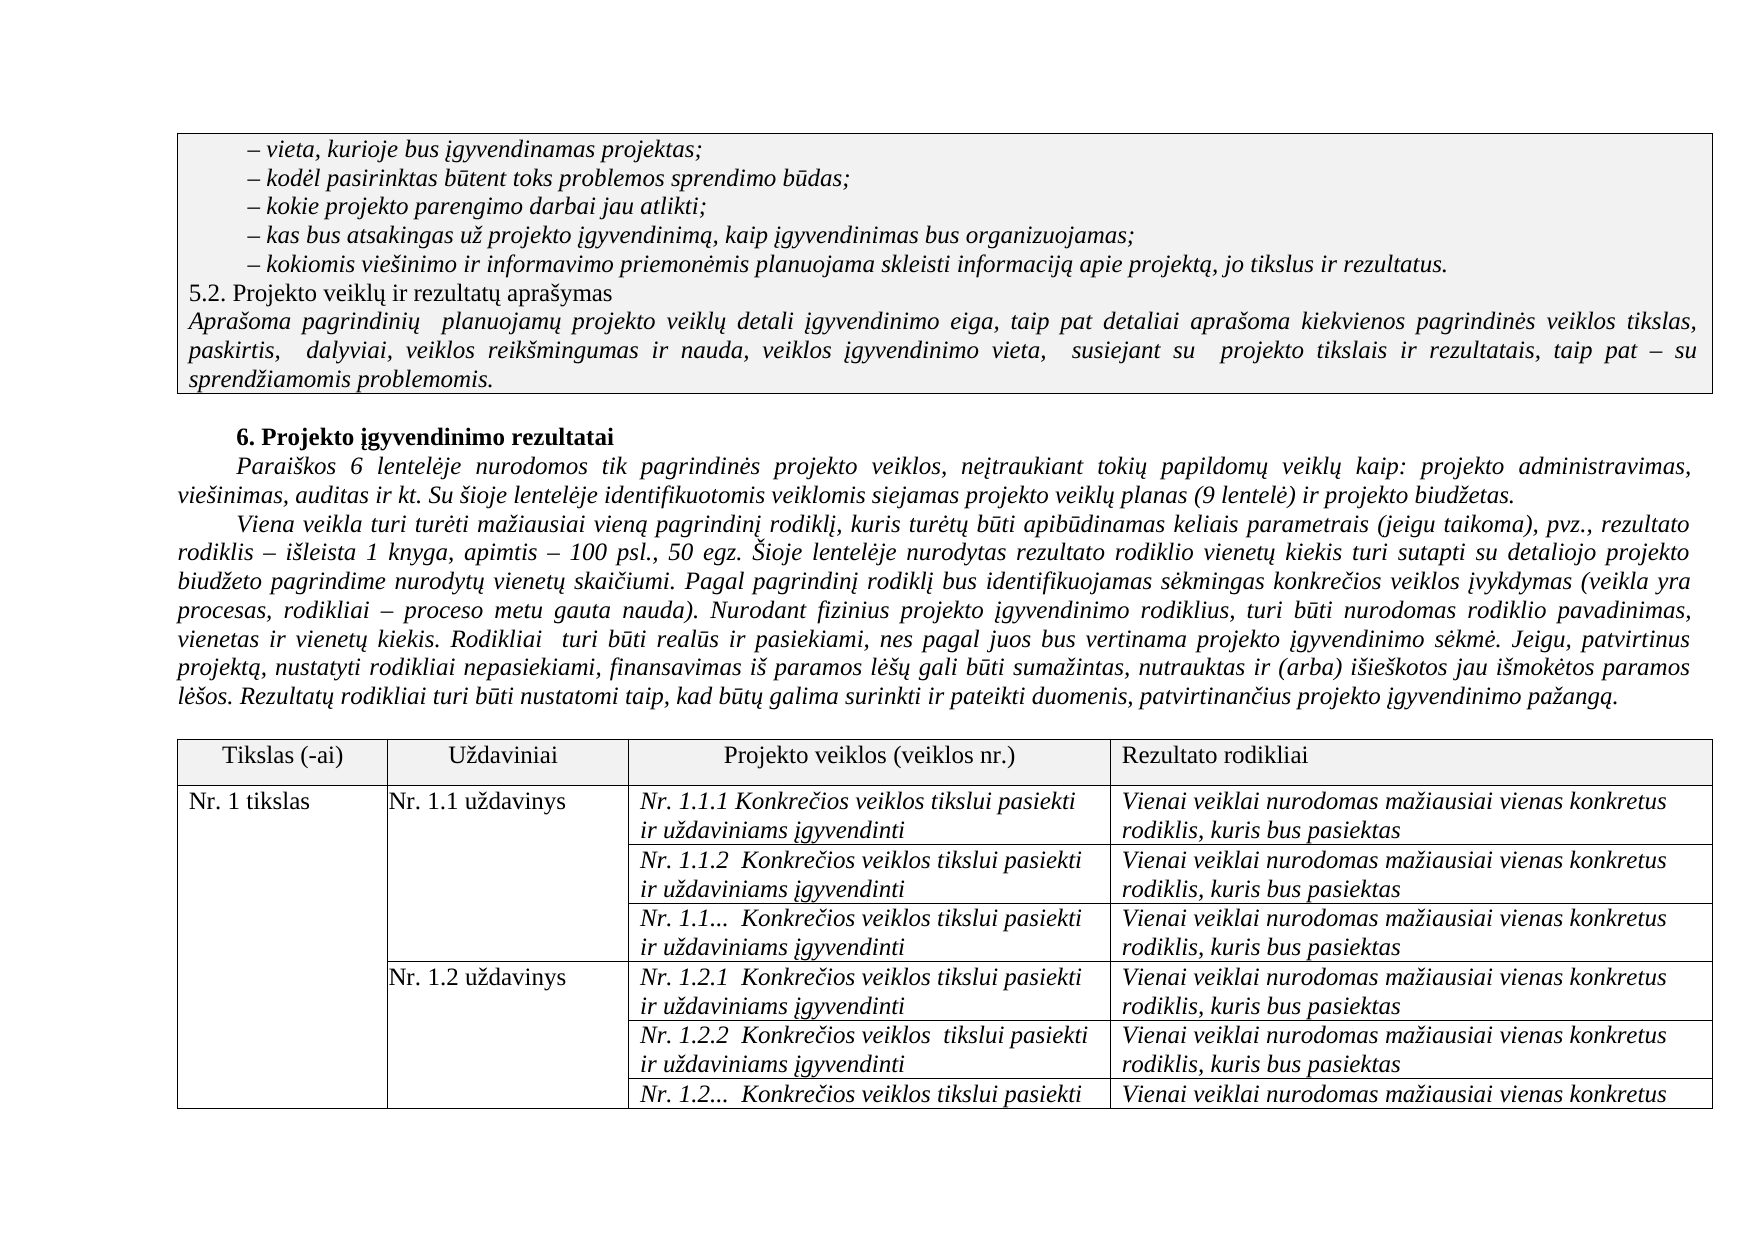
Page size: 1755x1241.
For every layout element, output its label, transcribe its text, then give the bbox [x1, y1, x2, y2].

table_cell Nr. 1.1 uždavinys [388, 786, 628, 961]
table_cell Vienai veiklai nurodomas mažiausiai vienas konkretus rodiklis, kuris bus pasiektas [1111, 904, 1712, 961]
text 6. Projekto įgyvendinimo rezultatai [177, 422, 1695, 451]
table_cell Nr. 1.1.2 Konkrečios veiklos tikslui pasiekti ir uždaviniams įgyvendinti [629, 845, 1110, 902]
table_header 5.1. Projekto esmės aprašymas Trumpai paaiškinama: – kokioms problemoms spręsti reikalingas projektas, kodėl ir kam reikalingi projekto rezultatai; – kaip pareiškėjas susijęs su spręstina problema ir kodėl būtent jis teikia paraišką; – vieta, kurioje bus įgyvendinamas projektas; – kodėl pasirinktas būtent toks problemos sprendimo būdas; – kokie projekto parengimo darbai jau atlikti; – kas bus atsakingas už projekto įgyvendinimą, kaip įgyvendinimas bus organizuojamas; – kokiomis viešinimo ir informavimo priemonėmis planuojama skleisti informaciją apie projektą, jo tikslus ir rezultatus. 5.2. Projekto veiklų ir rezultatų aprašymas Aprašoma pagrindinių planuojamų projekto veiklų detali įgyvendinimo eiga, taip pat detaliai aprašoma kiekvienos pagrindinės veiklos tikslas, paskirtis, dalyviai, veiklos reikšmingumas ir nauda, veiklos įgyvendinimo vieta, susiejant su projekto tikslais ir rezultatais, taip pat – su sprendžiamomis problemomis. [178, 134, 1712, 393]
table_cell Vienai veiklai nurodomas mažiausiai vienas konkretus rodiklis, kuris bus pasiektas [1111, 845, 1712, 902]
table_cell Nr. 1.1.1 Konkrečios veiklos tikslui pasiekti ir uždaviniams įgyvendinti [629, 786, 1110, 844]
text Paraiškos 6 lentelėje nurodomos tik pagrindinės projekto veiklos, neįtraukiant tokių papildomų veiklų kaip: projekto administravimas, viešinimas, auditas ir kt. Su šioje lentelėje identifikuotomis veiklomis siejamas projekto veiklų planas (9 lentelė) ir projekto biudžetas. [177, 451, 1695, 509]
table_header Rezultato rodikliai [1111, 740, 1712, 785]
table_header Projekto veiklos (veiklos nr.) [629, 740, 1110, 785]
text Viena veikla turi turėti mažiausiai vieną pagrindinį rodiklį, kuris turėtų būti apibūdinamas keliais parametrais (jeigu taikoma), pvz., rezultato rodiklis – išleista 1 knyga, apimtis – 100 psl., 50 egz. Šioje lentelėje nurodytas rezultato rodiklio vienetų kiekis turi sutapti su detaliojo projekto biudžeto pagrindime nurodytų vienetų skaičiumi. Pagal pagrindinį rodiklį bus identifikuojamas sėkmingas konkrečios veiklos įvykdymas (veikla yra procesas, rodikliai – proceso metu gauta nauda). Nurodant fizinius projekto įgyvendinimo rodiklius, turi būti nurodomas rodiklio pavadinimas, vienetas ir vienetų kiekis. Rodikliai turi būti realūs ir pasiekiami, nes pagal juos bus vertinama projekto įgyvendinimo sėkmė. Jeigu, patvirtinus projektą, nustatyti rodikliai nepasiekiami, finansavimas iš paramos lėšų gali būti sumažintas, nutrauktas ir (arba) išieškotos jau išmokėtos paramos lėšos. Rezultatų rodikliai turi būti nustatomi taip, kad būtų galima surinkti ir pateikti duomenis, patvirtinančius projekto įgyvendinimo pažangą. [177, 509, 1695, 710]
table_cell Vienai veiklai nurodomas mažiausiai vienas konkretus rodiklis, kuris bus pasiektas [1111, 962, 1712, 1019]
table_cell Nr. 1.2 uždavinys [388, 962, 628, 1108]
table_cell Vienai veiklai nurodomas mažiausiai vienas konkretus rodiklis, kuris bus pasiektas [1111, 1021, 1712, 1078]
table_cell Nr. 1 tikslas [178, 786, 387, 1108]
table_cell Nr. 1.1... Konkrečios veiklos tikslui pasiekti ir uždaviniams įgyvendinti [629, 904, 1110, 961]
table_cell Nr. 1.2.2 Konkrečios veiklos tikslui pasiekti ir uždaviniams įgyvendinti [629, 1021, 1110, 1078]
table_cell Vienai veiklai nurodomas mažiausiai vienas konkretus rodiklis, kuris bus pasiektas [1111, 786, 1712, 844]
table_cell Nr. 1.2.1 Konkrečios veiklos tikslui pasiekti ir uždaviniams įgyvendinti [629, 962, 1110, 1019]
table_cell Nr. 1.2... Konkrečios veiklos tikslui pasiekti [629, 1079, 1110, 1108]
table_header Tikslas (-ai) [178, 740, 387, 785]
table_cell Vienai veiklai nurodomas mažiausiai vienas konkretus [1111, 1079, 1712, 1108]
table_header Uždaviniai [388, 740, 628, 785]
